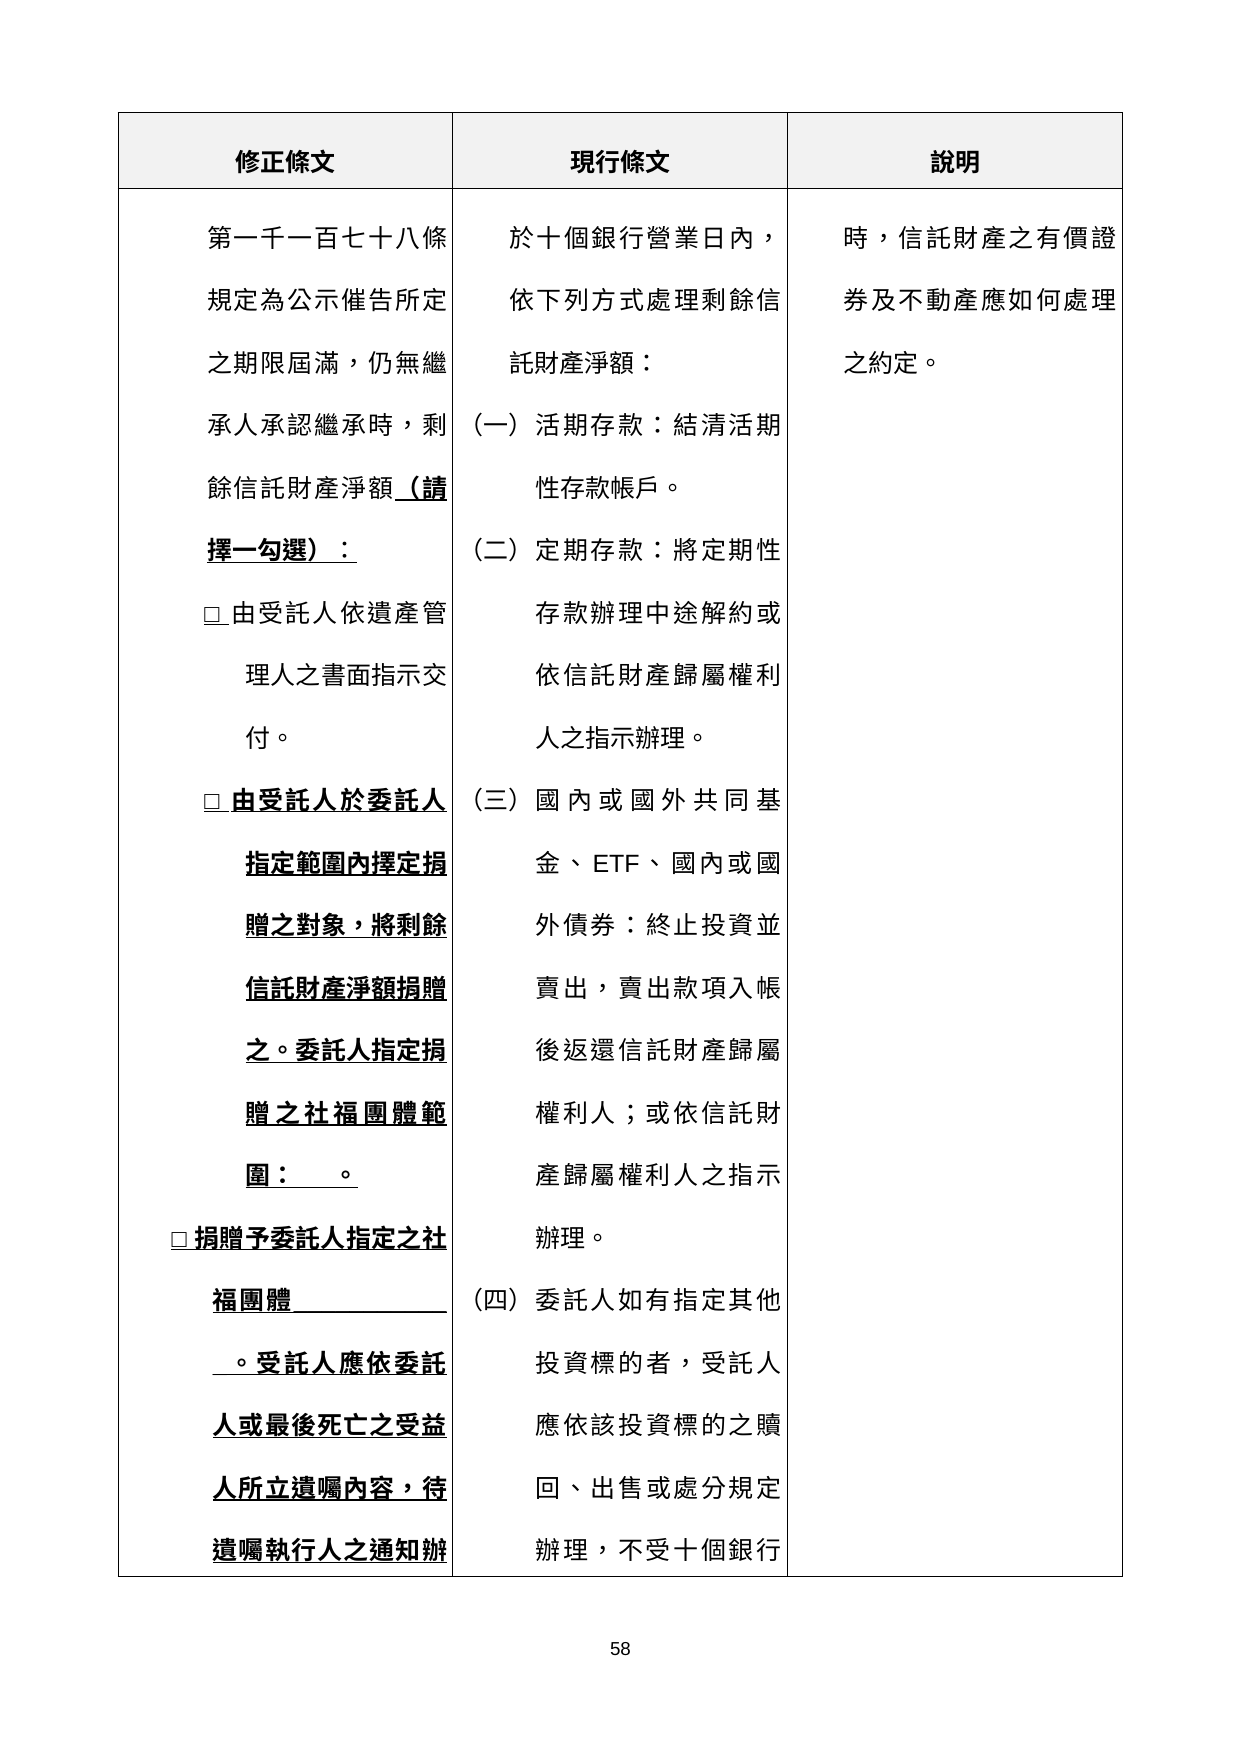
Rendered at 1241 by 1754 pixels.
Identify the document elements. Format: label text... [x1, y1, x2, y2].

table_header 修正條文 [119, 113, 452, 188]
table_header 說明 [788, 113, 1122, 188]
table_cell 時，信託財產之有價證券及不動產應如何處理之約定。 [788, 189, 1122, 1576]
table_cell 於十個銀行營業日內，依下列方式處理剩餘信託財產淨額： （一） 活期存款：結清活期性存款帳戶。 （二） 定期存款：將定期性存款辦理中途解約或依信託財產歸屬權利人之指示辦理。 （三） 國內或國外共同基金、ETF、國內或國外債券：終止投資並賣出，賣出款項入帳後返還信託財產歸屬權利人；或依信託財產歸屬權利人之指示辦理。 （四） 委託人如有指定其他投資標的者，受託人應依該投資標的之贖回、出售或處分規定辦理，不受十個銀行 [453, 189, 787, 1576]
table_header 現行條文 [453, 113, 787, 188]
table_cell 第一千一百七十八條規定為公示催告所定之期限屆滿，仍無繼承人承認繼承時，剩餘信託財產淨額（請擇一勾選）： □ 由受託人依遺產管理人之書面指示交付。 □ 由受託人於委託人指定範圍內擇定捐贈之對象，將剩餘信託財產淨額捐贈之。委託人指定捐贈之社福團體範圍： 。 □ 捐贈予委託人指定之社福團體____________。受託人應依委託人或最後死亡之受益人所立遺囑內容，待遺囑執行人之通知辦 [119, 189, 452, 1576]
